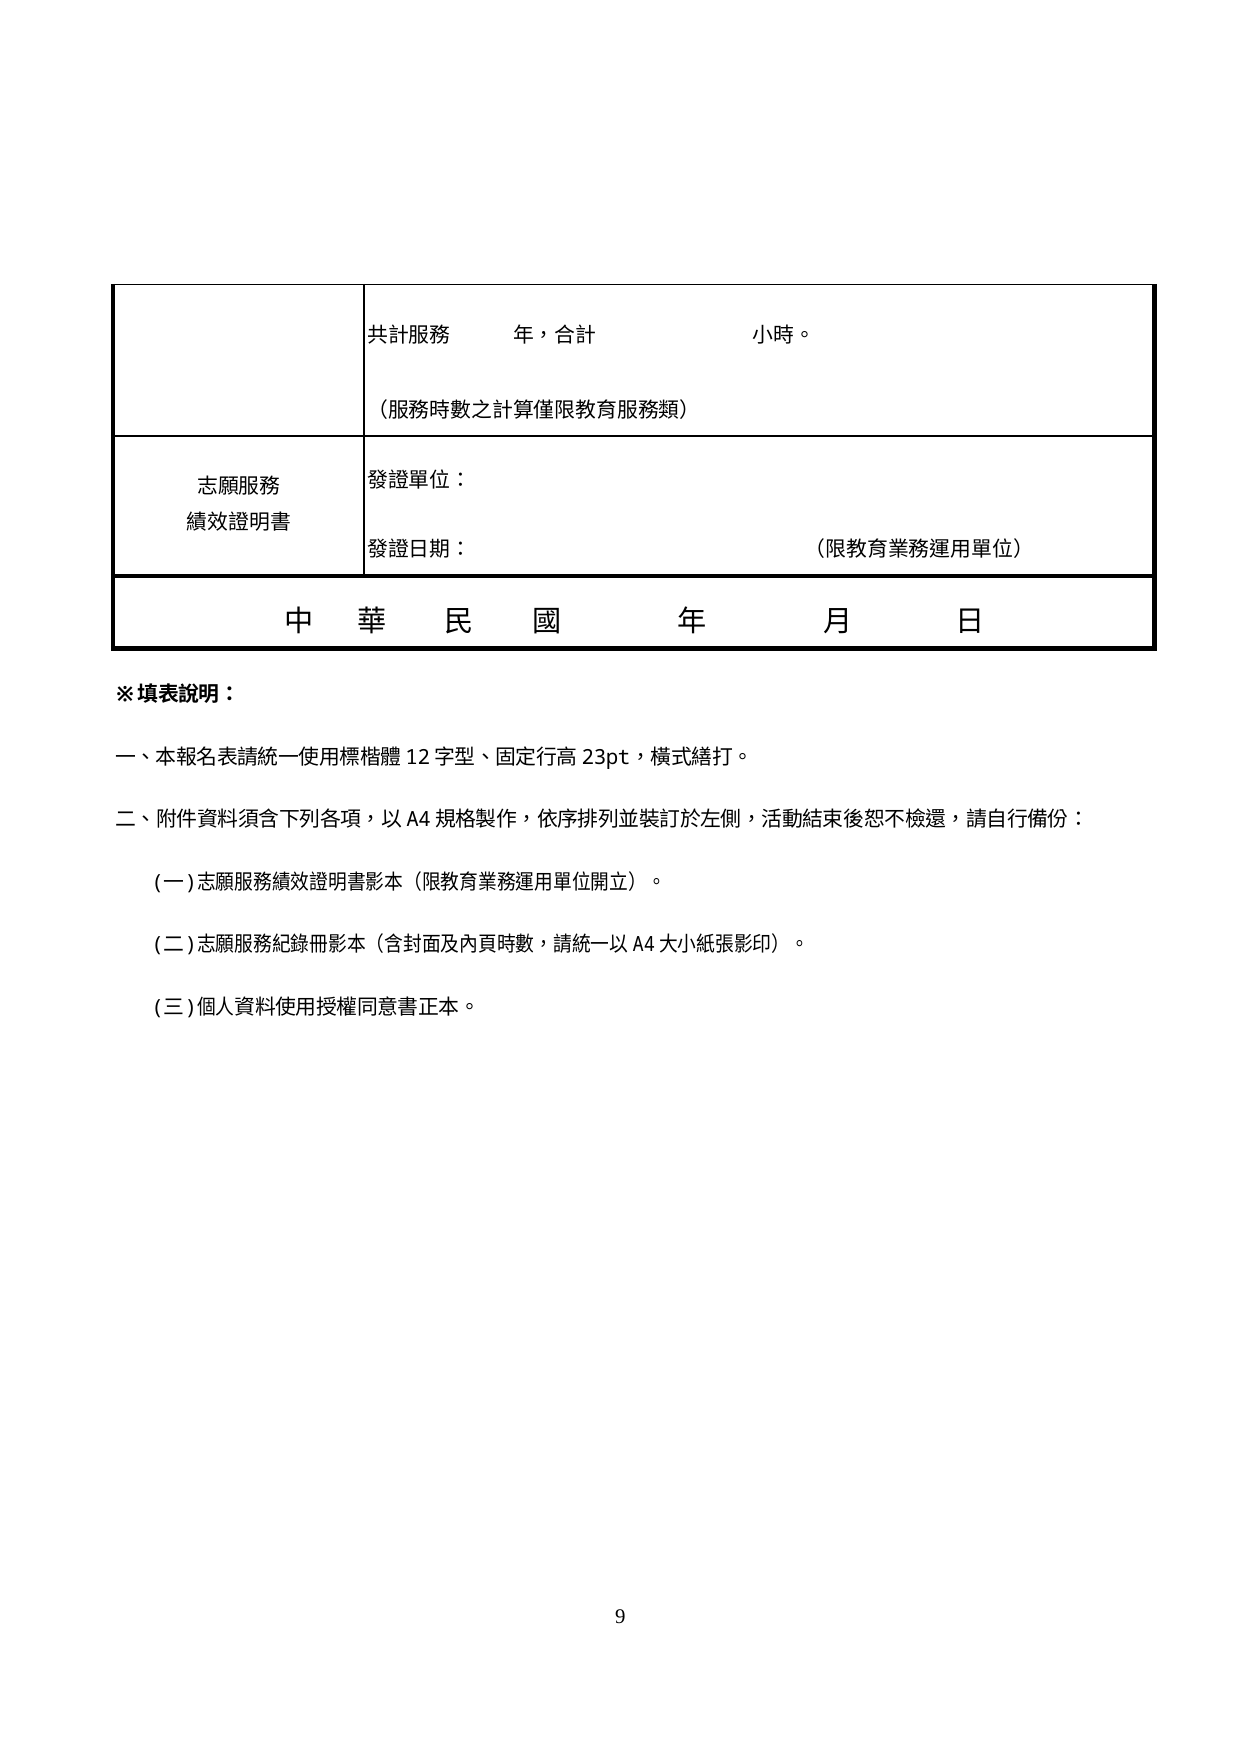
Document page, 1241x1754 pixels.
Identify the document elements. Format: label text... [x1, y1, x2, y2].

text (一)志願服務績效證明書影本（限教育業務運用單位開立）。 [115, 838, 1128, 901]
text (三)個人資料使用授權同意書正本。 [115, 963, 1128, 1026]
table_cell 志願服務 績效證明書 [115, 437, 363, 574]
text ※填表說明： [112, 651, 1128, 713]
table_cell 中 華 民 國 年 月 日 [115, 578, 1152, 646]
table_cell [115, 285, 363, 435]
table_cell 發證單位： 發證日期： （限教育業務運用單位） [365, 437, 1152, 574]
table_cell 共計服務 年，合計 小時。 （服務時數之計算僅限教育服務類） [365, 285, 1152, 435]
text 二、附件資料須含下列各項，以A4規格製作，依序排列並裝訂於左側，活動結束後恕不檢還，請自行備份： [115, 776, 1128, 838]
text 一、本報名表請統一使用標楷體12字型、固定行高23pt，橫式繕打。 [115, 713, 1128, 776]
text (二)志願服務紀錄冊影本（含封面及內頁時數，請統一以A4大小紙張影印）。 [115, 901, 1128, 963]
